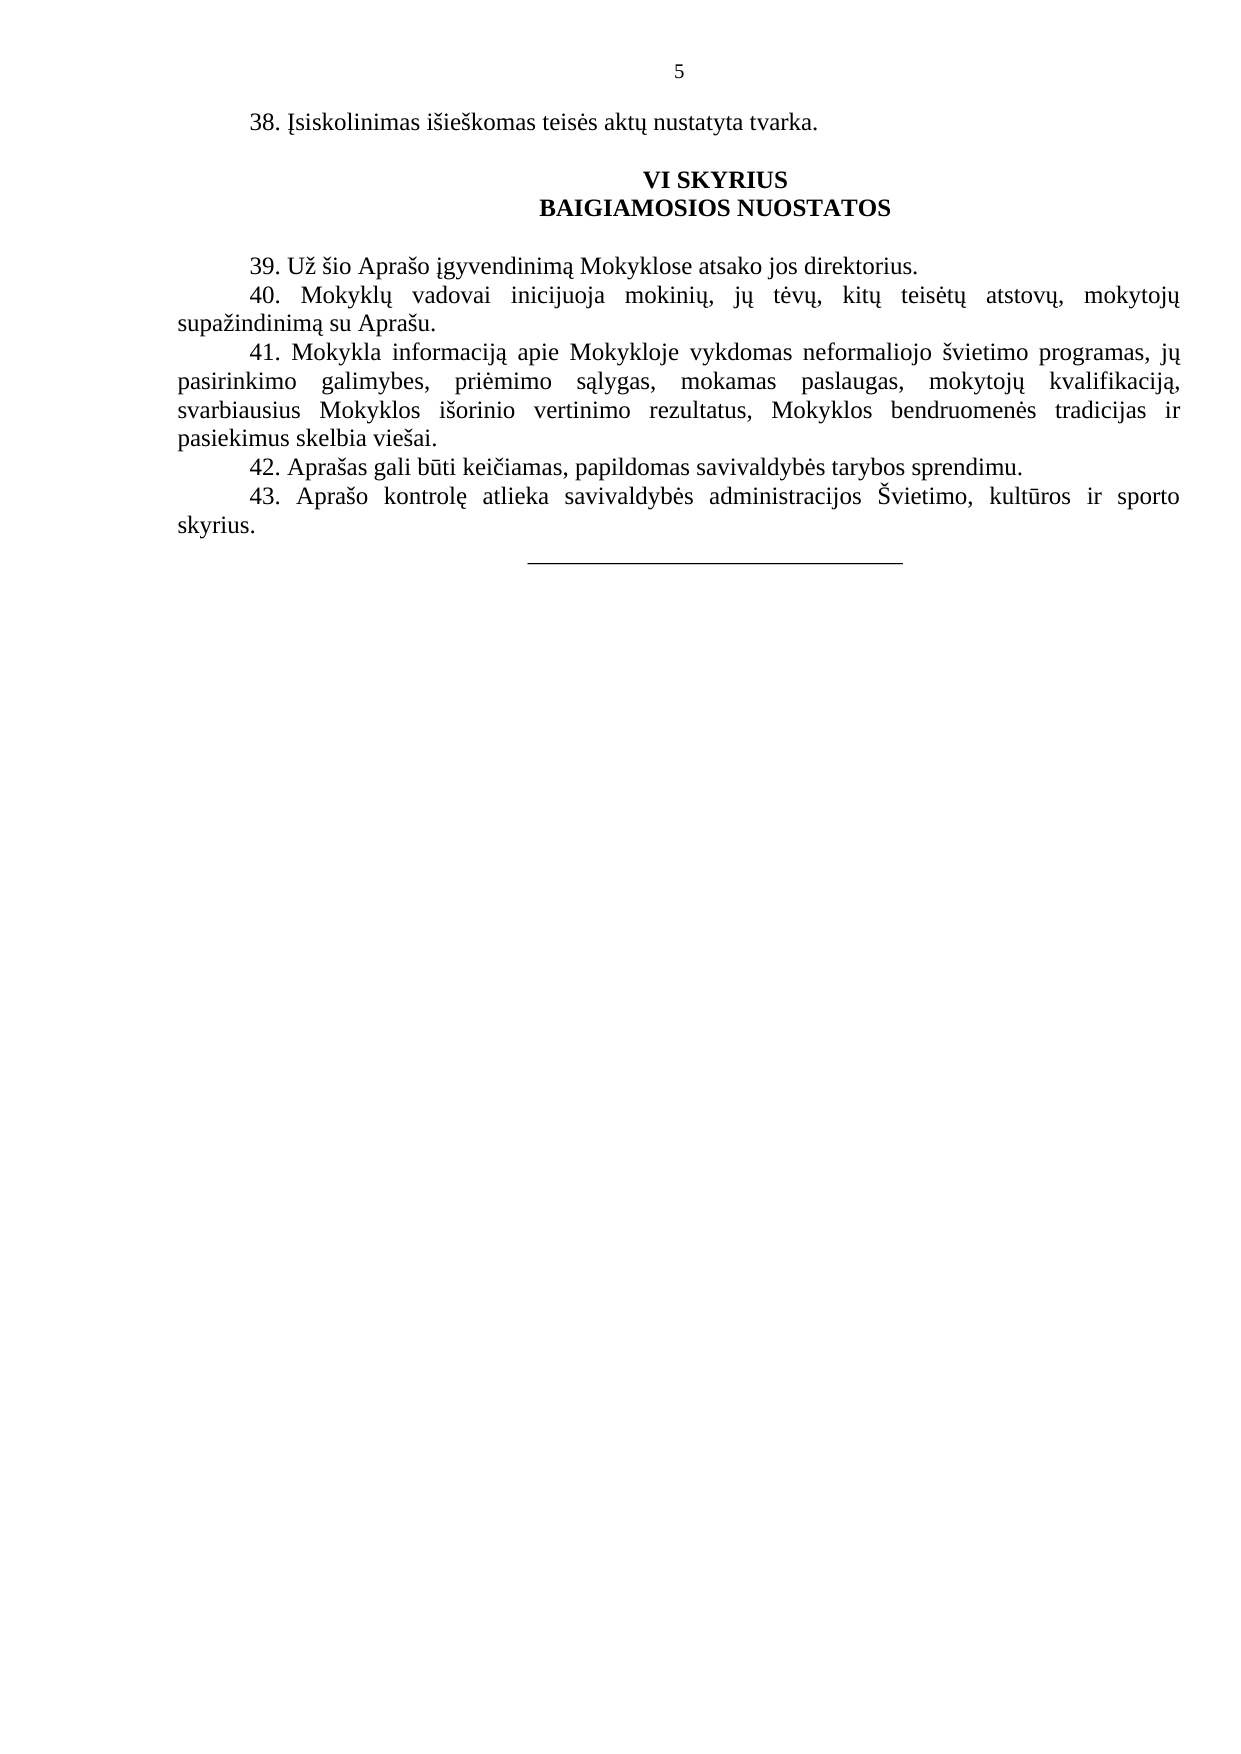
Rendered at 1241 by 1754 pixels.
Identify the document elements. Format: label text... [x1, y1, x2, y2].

text ______________________________ [177, 538, 1181, 567]
text BAIGIAMOSIOS NUOSTATOS [177, 193, 1181, 222]
text 42. Aprašas gali būti keičiamas, papildomas savivaldybės tarybos sprendimu. [177, 452, 1181, 481]
text 40. Mokyklų vadovai inicijuoja mokinių, jų tėvų, kitų teisėtų atstovų, mokytojų supažindinimą su Aprašu. [177, 280, 1181, 337]
text 39. Už šio Aprašo įgyvendinimą Mokyklose atsako jos direktorius. [177, 251, 1181, 280]
text 41. Mokykla informaciją apie Mokykloje vykdomas neformaliojo švietimo programas, jų pasirinkimo galimybes, priėmimo sąlygas, mokamas paslaugas, mokytojų kvalifikaciją, svarbiausius Mokyklos išorinio vertinimo rezultatus, Mokyklos bendruomenės tradicijas ir pasiekimus skelbia viešai. [177, 337, 1181, 452]
text 43. Aprašo kontrolę atlieka savivaldybės administracijos Švietimo, kultūros ir sporto skyrius. [177, 481, 1181, 538]
text 38. Įsiskolinimas išieškomas teisės aktų nustatyta tvarka. [177, 107, 1181, 136]
text VI SKYRIUS [177, 165, 1181, 193]
